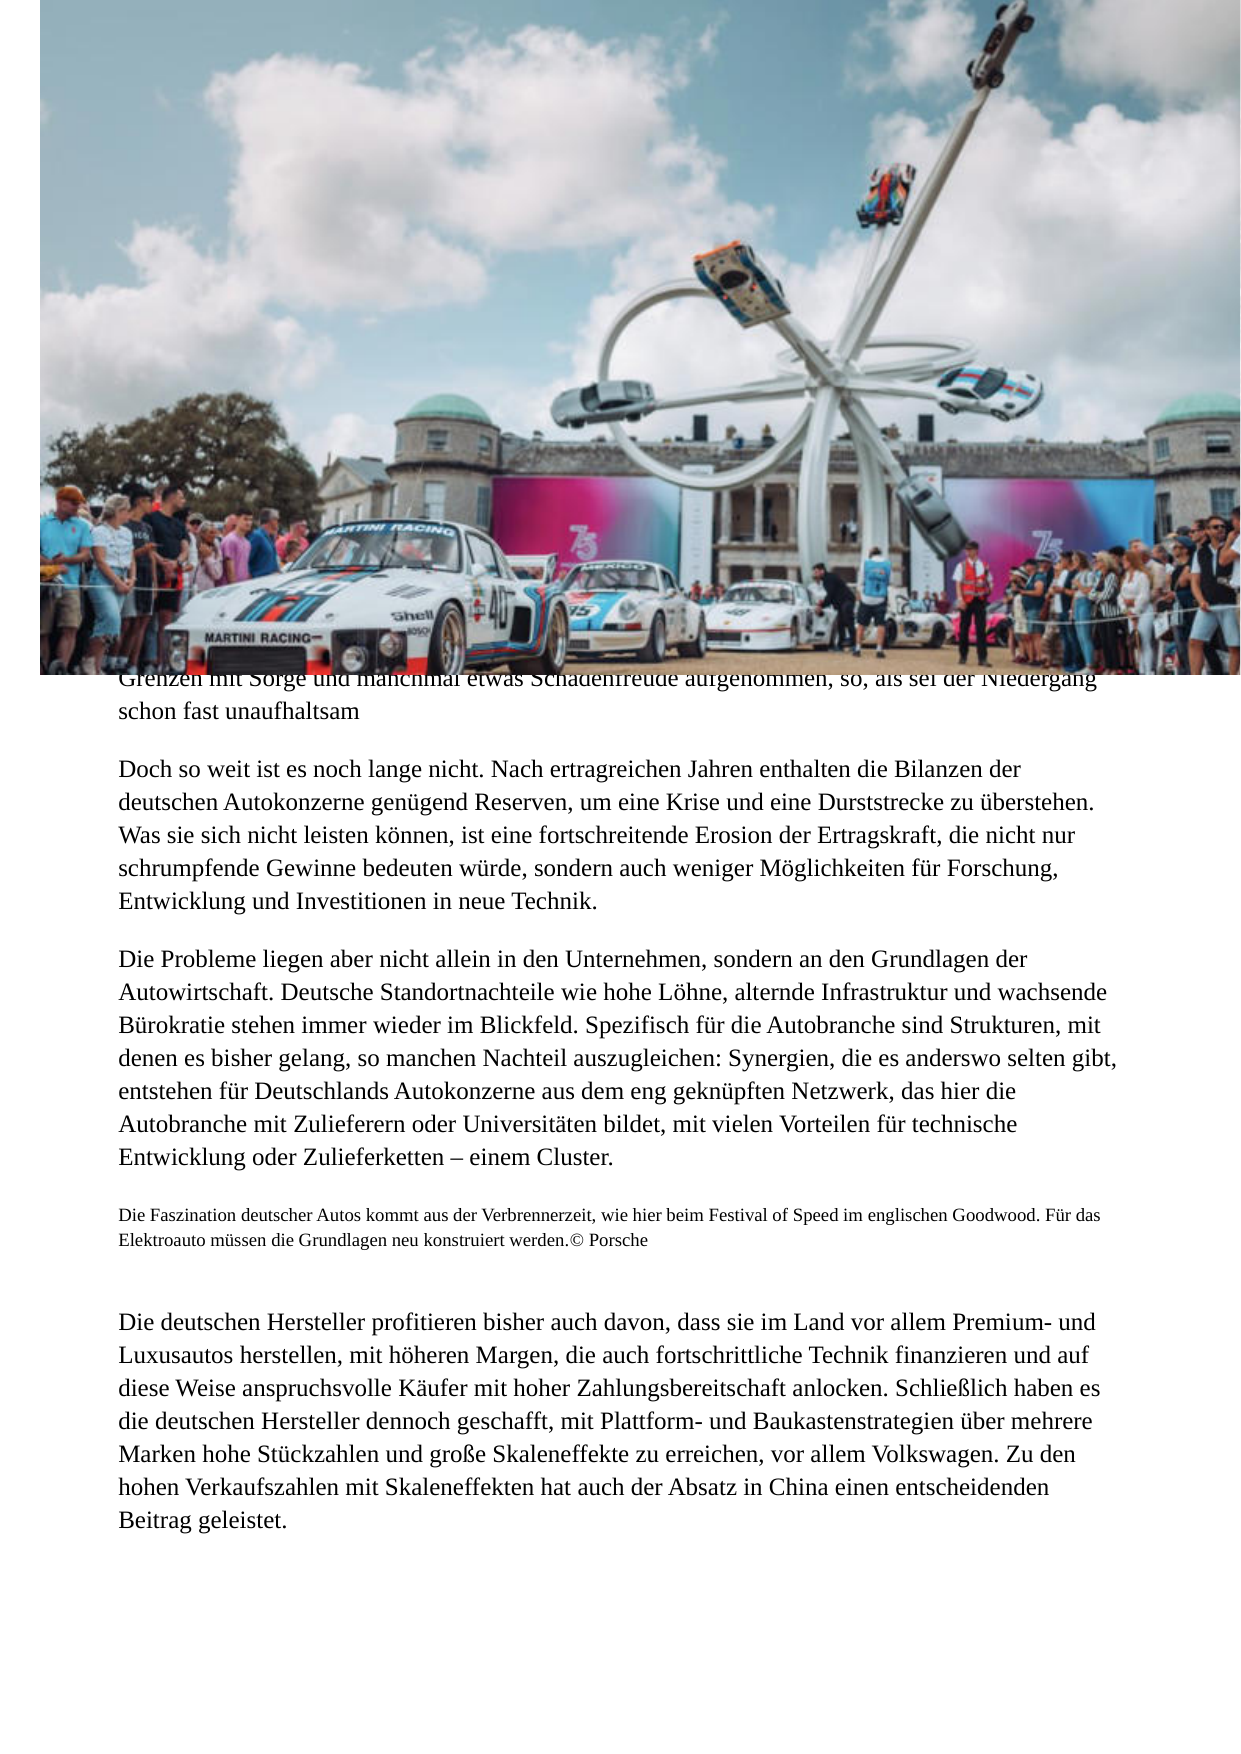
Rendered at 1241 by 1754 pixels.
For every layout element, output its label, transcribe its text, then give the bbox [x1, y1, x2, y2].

text Doch so weit ist es noch lange nicht. Nach ertragreichen Jahren enthalten die Bilanzen der deutschen Autokonzerne genügend Reserven, um eine Krise und eine Durststrecke zu überstehen. Was sie sich nicht leisten können, ist eine fortschreitende Erosion der Ertragskraft, die nicht nur schrumpfende Gewinne bedeuten würde, sondern auch weniger Möglichkeiten für Forschung, Entwicklung und Investitionen in neue Technik. [118, 754, 1122, 915]
text Die Faszination deutscher Autos kommt aus der Verbrennerzeit, wie hier beim Festival of Speed im englischen Goodwood. Für das Elektroauto müssen die Grundlagen neu konstruiert werden.© Porsche [118, 1201, 1122, 1251]
picture [40, 0, 1241, 675]
text Die Probleme liegen aber nicht allein in den Unternehmen, sondern an den Grundlagen der Autowirtschaft. Deutsche Standortnachteile wie hohe Löhne, alternde Infrastruktur und wachsende Bürokratie stehen immer wieder im Blickfeld. Spezifisch für die Autobranche sind Strukturen, mit denen es bisher gelang, so manchen Nachteil auszugleichen: Synergien, die es anderswo selten gibt, entstehen für Deutschlands Autokonzerne aus dem eng geknüpften Netzwerk, das hier die Autobranche mit Zulieferern oder Universitäten bildet, mit vielen Vorteilen für technische Entwicklung oder Zulieferketten – einem Cluster. [118, 944, 1122, 1171]
text Die deutschen Hersteller profitieren bisher auch davon, dass sie im Land vor allem Premium- und Luxusautos herstellen, mit höheren Margen, die auch fortschrittliche Technik finanzieren und auf diese Weise anspruchsvolle Käufer mit hoher Zahlungsbereitschaft anlocken. Schließlich haben es die deutschen Hersteller dennoch geschafft, mit Plattform- und Baukastenstrategien über mehrere Marken hohe Stückzahlen und große Skaleneffekte zu erreichen, vor allem Volkswagen. Zu den hohen Verkaufszahlen mit Skaleneffekten hat auch der Absatz in China einen entscheidenden Beitrag geleistet. [118, 1307, 1122, 1534]
text Steckt die deutsche Autoindus­trie, allen voran Volkswagen, schon mitten in einem Überlebenskampf? Die Darstellung des Alarmrufs aus dem Volkswagen-Vorstand wurde jenseits der Grenzen mit Sorge und manchmal etwas Schadenfreude aufgenommen, so, als sei der Niedergang schon fast unaufhaltsam [118, 675, 1122, 725]
